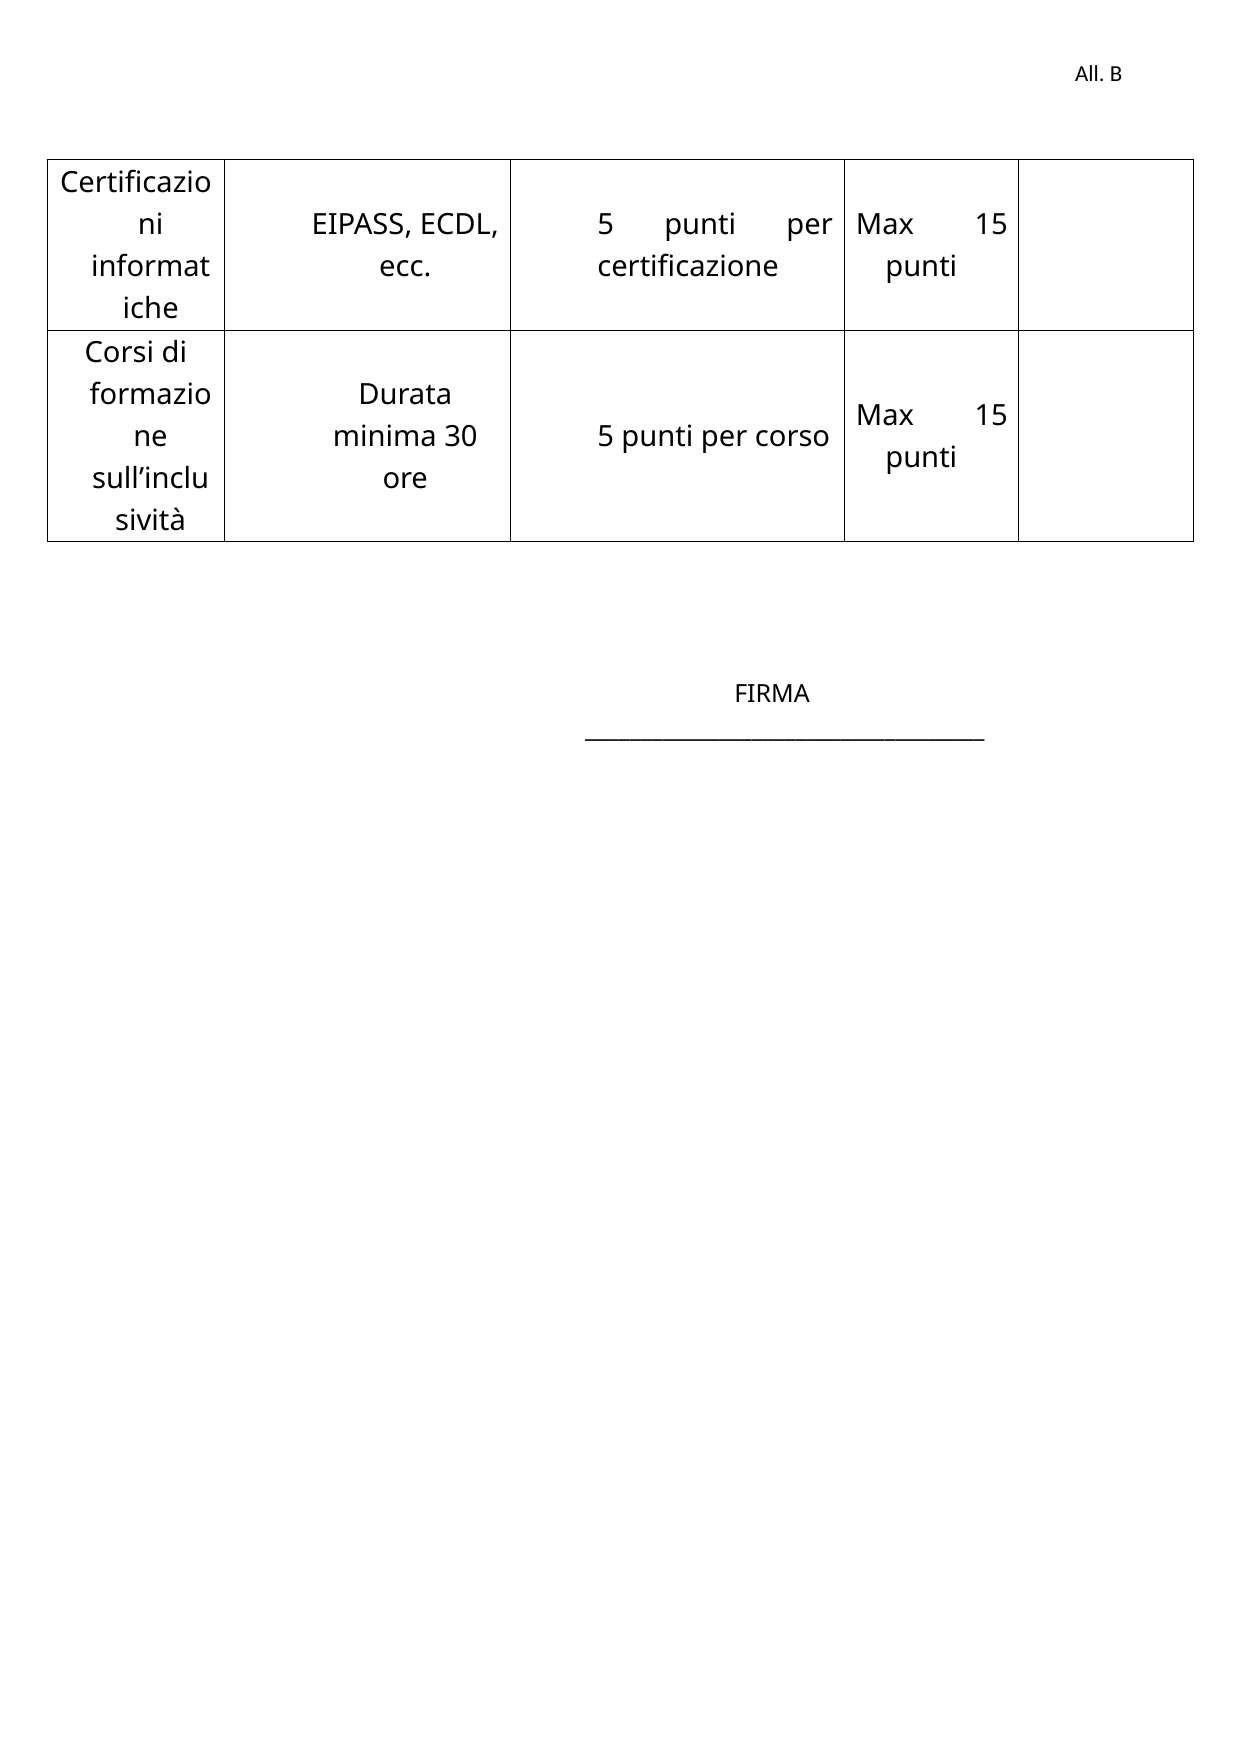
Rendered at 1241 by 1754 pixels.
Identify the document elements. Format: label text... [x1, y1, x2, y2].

table_cell Durata minima 30 ore [225, 331, 510, 541]
table_cell 5 punti per certificazione [511, 160, 844, 330]
table_cell [1019, 331, 1193, 541]
table_cell [1019, 160, 1193, 330]
table_cell Corsi di formazione sull’inclusività [48, 331, 224, 541]
table_cell Certificazioni informatiche [48, 160, 224, 330]
table_cell 5 punti per corso [511, 331, 844, 541]
text ____________________________________ [118, 710, 1122, 744]
table_cell Max 15 punti [845, 160, 1018, 330]
table_cell Max 15 punti [845, 331, 1018, 541]
text FIRMA [118, 676, 1122, 710]
table_cell EIPASS, ECDL, ecc. [225, 160, 510, 330]
